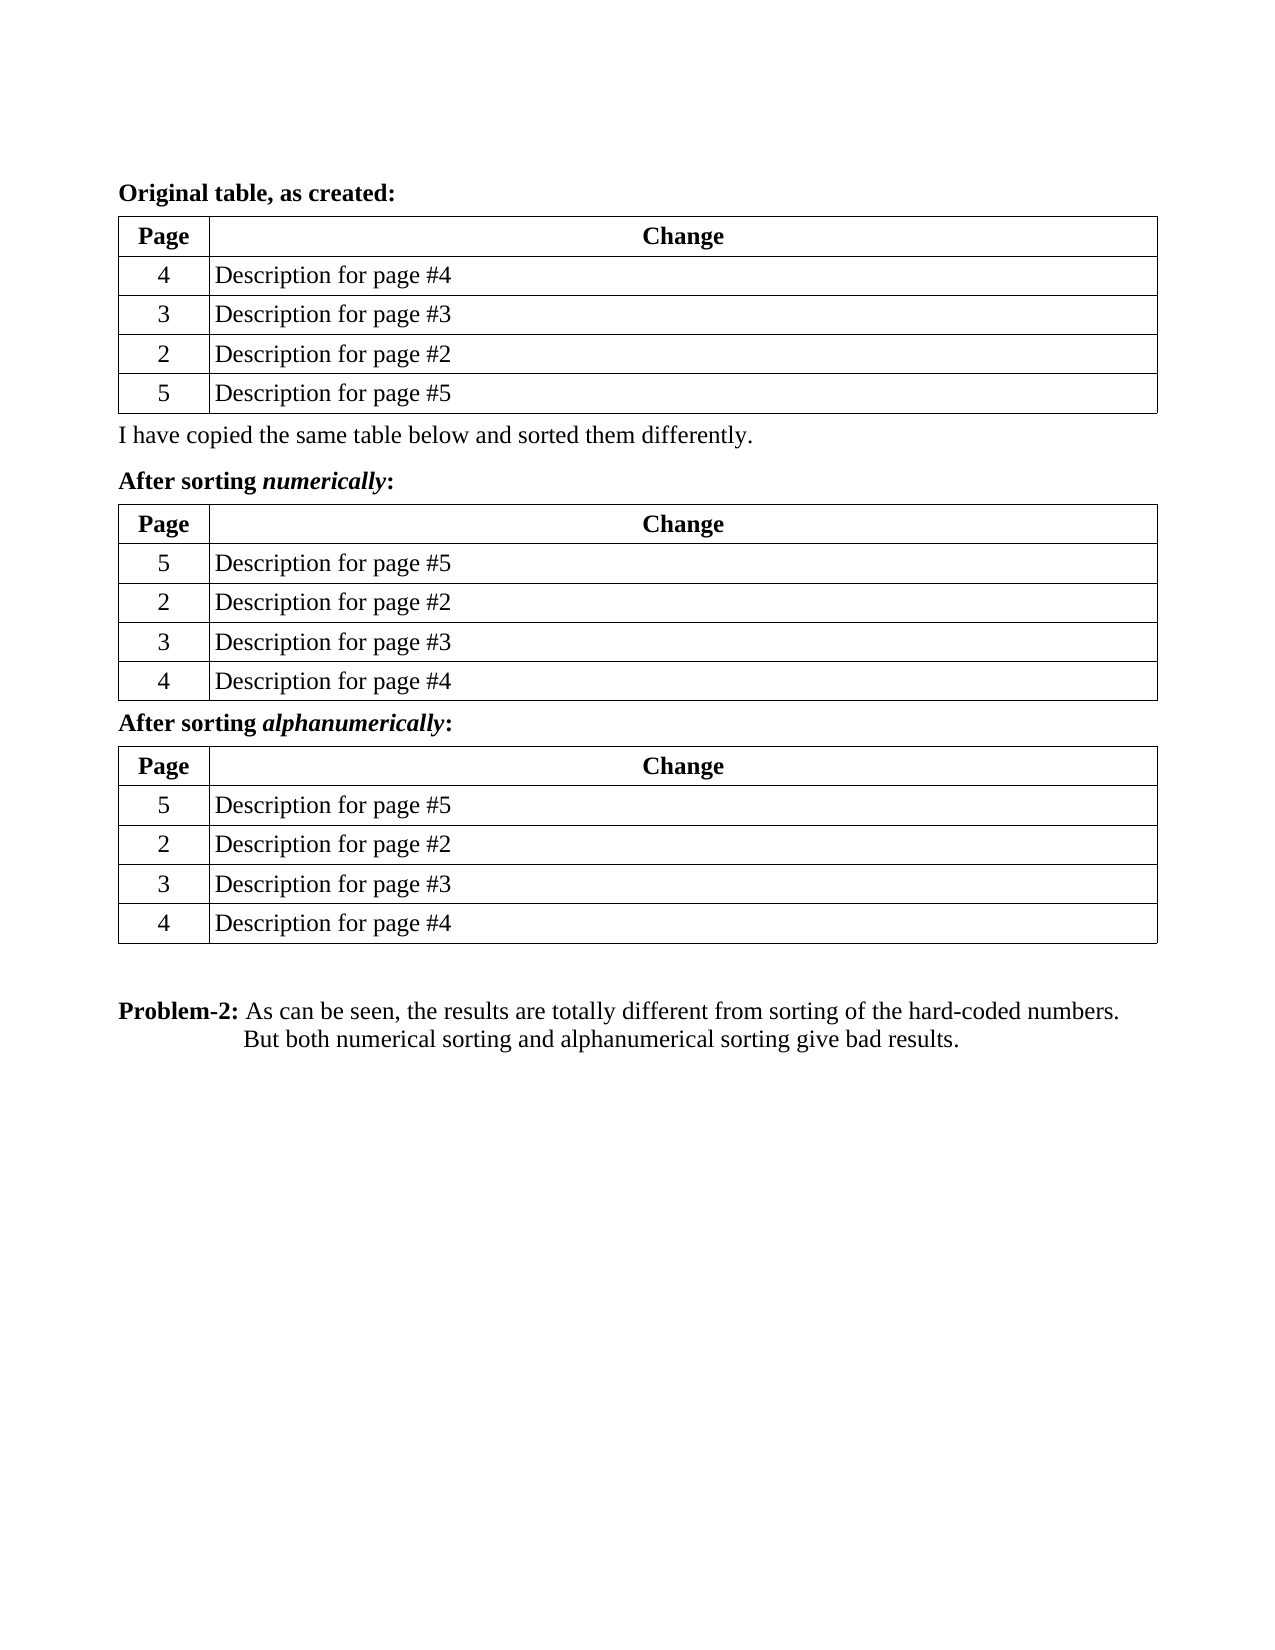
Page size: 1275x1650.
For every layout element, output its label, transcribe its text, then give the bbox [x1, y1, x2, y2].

table_cell 2 [119, 584, 209, 622]
table_cell Description for page #4 [210, 904, 1157, 942]
text After sorting alphanumerically: [118, 709, 1157, 737]
table_cell 5 [119, 786, 209, 824]
table_cell Description for page #4 [210, 662, 1157, 700]
table_cell Description for page #4 [210, 257, 1157, 295]
table_cell 4 [119, 662, 209, 700]
table_cell Description for page #5 [210, 374, 1157, 413]
table_cell 4 [119, 904, 209, 942]
table_cell Description for page #5 [210, 786, 1157, 824]
table_header Change [210, 505, 1157, 543]
table_cell 3 [119, 865, 209, 903]
table_cell 5 [119, 544, 209, 582]
table_cell Description for page #2 [210, 826, 1157, 864]
table_cell 4 [119, 257, 209, 295]
table_header Page [119, 217, 209, 256]
table_cell 3 [119, 296, 209, 334]
table_header Change [210, 747, 1157, 785]
table_cell Description for page #2 [210, 584, 1157, 622]
table_header Change [210, 217, 1157, 256]
text Problem-2: As can be seen, the results are totally different from sorting of the hard-coded numbers. But both numerical sorting and alphanumerical sorting give bad results. [118, 997, 1157, 1052]
table_cell Description for page #3 [210, 623, 1157, 661]
text I have copied the same table below and sorted them differently. [118, 422, 1157, 449]
table_cell Description for page #3 [210, 865, 1157, 903]
table_header Page [119, 505, 209, 543]
table_cell Description for page #2 [210, 335, 1157, 373]
text After sorting numerically: [118, 467, 1157, 495]
text Original table, as created: [118, 179, 1157, 207]
table_cell 2 [119, 335, 209, 373]
table_cell 2 [119, 826, 209, 864]
table_cell 5 [119, 374, 209, 413]
table_cell Description for page #3 [210, 296, 1157, 334]
table_header Page [119, 747, 209, 785]
table_cell Description for page #5 [210, 544, 1157, 582]
table_cell 3 [119, 623, 209, 661]
